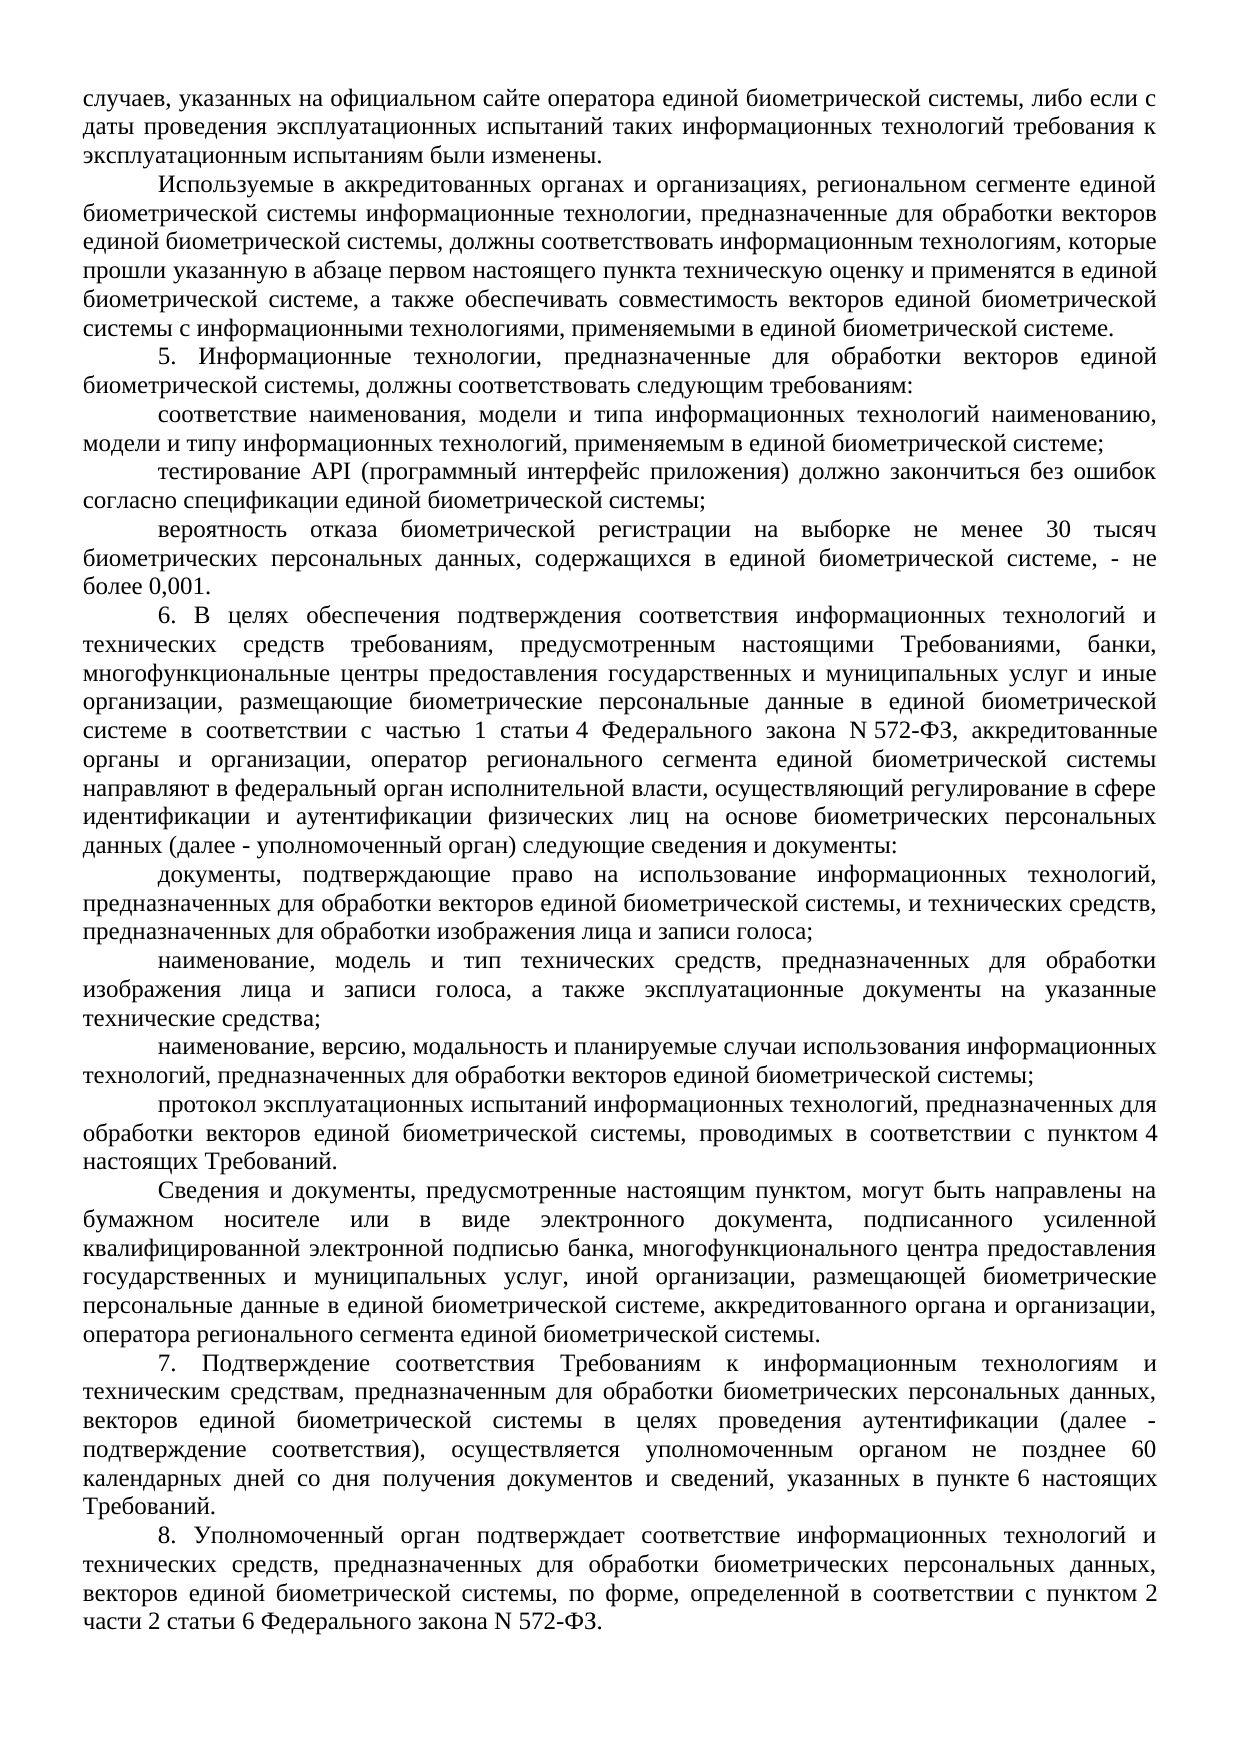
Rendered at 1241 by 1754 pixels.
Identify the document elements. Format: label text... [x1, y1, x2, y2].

text Используемые в аккредитованных органах и организациях, региональном сегменте единой биометрической системы информационные технологии, предназначенные для обработки векторов единой биометрической системы, должны соответствовать информационным технологиям, которые прошли указанную в абзаце первом настоящего пункта техническую оценку и применятся в единой биометрической системе, а также обеспечивать совместимость векторов единой биометрической системы с информационными технологиями, применяемыми в единой биометрической системе. [83, 169, 1157, 341]
text 6. В целях обеспечения подтверждения соответствия информационных технологий и технических средств требованиям, предусмотренным настоящими Требованиями, банки, многофункциональные центры предоставления государственных и муниципальных услуг и иные организации, размещающие биометрические персональные данные в единой биометрической системе в соответствии с частью 1 статьи 4 Федерального закона N 572-ФЗ, аккредитованные органы и организации, оператор регионального сегмента единой биометрической системы направляют в федеральный орган исполнительной власти, осуществляющий регулирование в сфере идентификации и аутентификации физических лиц на основе биометрических персональных данных (далее - уполномоченный орган) следующие сведения и документы: [83, 600, 1157, 859]
text случаев, указанных на официальном сайте оператора единой биометрической системы, либо если с даты проведения эксплуатационных испытаний таких информационных технологий требования к эксплуатационным испытаниям были изменены. [83, 83, 1157, 169]
text наименование, модель и тип технических средств, предназначенных для обработки изображения лица и записи голоса, а также эксплуатационные документы на указанные технические средства; [83, 945, 1157, 1031]
text 7. Подтверждение соответствия Требованиям к информационным технологиям и техническим средствам, предназначенным для обработки биометрических персональных данных, векторов единой биометрической системы в целях проведения аутентификации (далее - подтверждение соответствия), осуществляется уполномоченным органом не позднее 60 календарных дней со дня получения документов и сведений, указанных в пункте 6 настоящих Требований. [83, 1348, 1157, 1520]
text вероятность отказа биометрической регистрации на выборке не менее 30 тысяч биометрических персональных данных, содержащихся в единой биометрической системе, - не более 0,001. [83, 514, 1157, 600]
text протокол эксплуатационных испытаний информационных технологий, предназначенных для обработки векторов единой биометрической системы, проводимых в соответствии с пунктом 4 настоящих Требований. [83, 1089, 1157, 1175]
text документы, подтверждающие право на использование информационных технологий, предназначенных для обработки векторов единой биометрической системы, и технических средств, предназначенных для обработки изображения лица и записи голоса; [83, 859, 1157, 945]
text 5. Информационные технологии, предназначенные для обработки векторов единой биометрической системы, должны соответствовать следующим требованиям: [83, 341, 1157, 399]
text 8. Уполномоченный орган подтверждает соответствие информационных технологий и технических средств, предназначенных для обработки биометрических персональных данных, векторов единой биометрической системы, по форме, определенной в соответствии с пунктом 2 части 2 статьи 6 Федерального закона N 572-ФЗ. [83, 1520, 1157, 1635]
text Сведения и документы, предусмотренные настоящим пунктом, могут быть направлены на бумажном носителе или в виде электронного документа, подписанного усиленной квалифицированной электронной подписью банка, многофункционального центра предоставления государственных и муниципальных услуг, иной организации, размещающей биометрические персональные данные в единой биометрической системе, аккредитованного органа и организации, оператора регионального сегмента единой биометрической системы. [83, 1175, 1157, 1348]
text соответствие наименования, модели и типа информационных технологий наименованию, модели и типу информационных технологий, применяемым в единой биометрической системе; [83, 399, 1157, 456]
text тестирование API (программный интерфейс приложения) должно закончиться без ошибок согласно спецификации единой биометрической системы; [83, 456, 1157, 514]
text наименование, версию, модальность и планируемые случаи использования информационных технологий, предназначенных для обработки векторов единой биометрической системы; [83, 1031, 1157, 1089]
